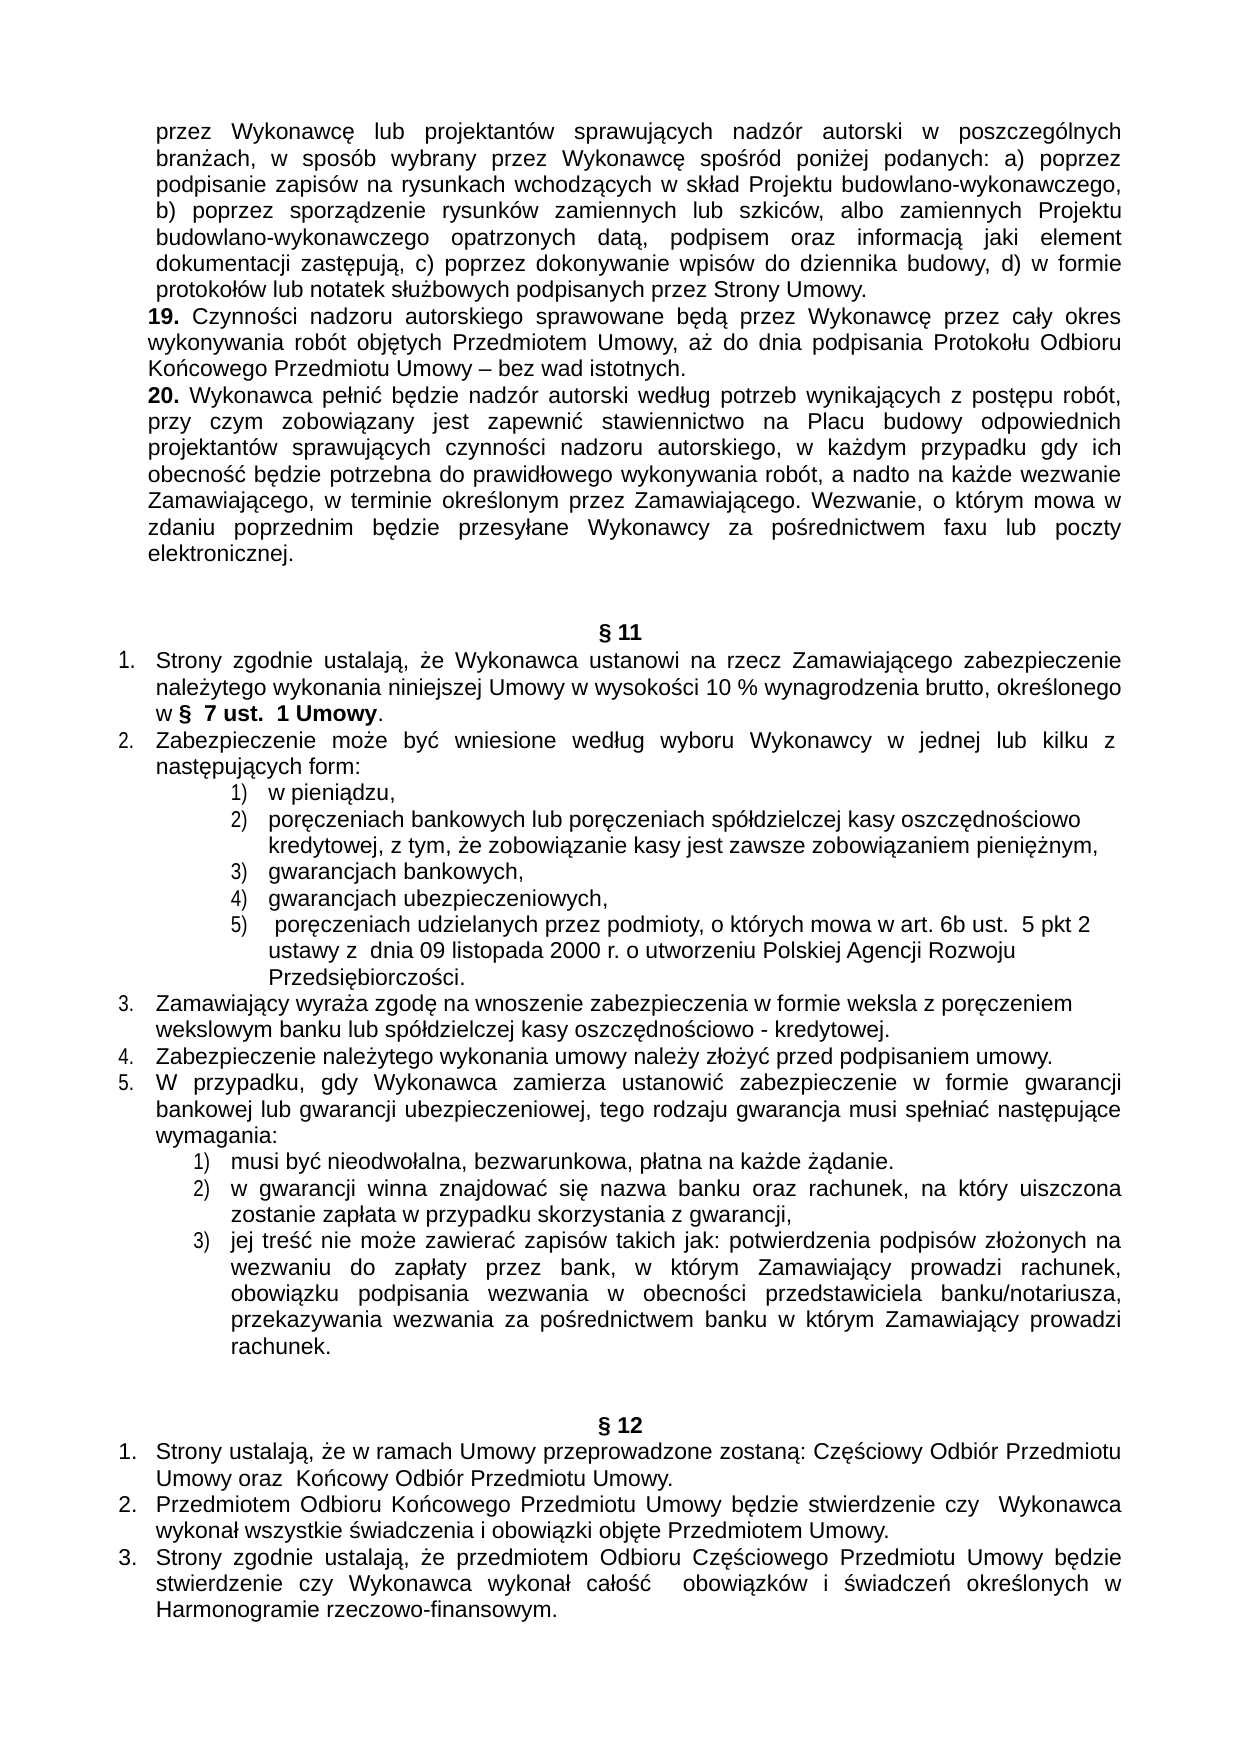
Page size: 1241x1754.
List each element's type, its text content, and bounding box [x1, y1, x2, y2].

text § 12 [118, 1412, 1122, 1438]
list Zamawiający wyraża zgodę na wnoszenie zabezpieczenia w formie weksla z poręczeniem wekslowym banku lub spółdzielczej kasy oszczędnościowo - kredytowej. [118, 990, 1122, 1043]
list Strony zgodnie ustalają, że przedmiotem Odbioru Częściowego Przedmiotu Umowy będzie stwierdzenie czy Wykonawca wykonał całość obowiązków i świadczeń określonych w Harmonogramie rzeczowo-finansowym. [118, 1543, 1122, 1623]
list przez Wykonawcę lub projektantów sprawujących nadzór autorski w poszczególnych branżach, w sposób wybrany przez Wykonawcę spośród poniżej podanych: a) poprzez podpisanie zapisów na rysunkach wchodzących w skład Projektu budowlano-wykonawczego, b) poprzez sporządzenie rysunków zamiennych lub szkiców, albo zamiennych Projektu budowlano-wykonawczego opatrzonych datą, podpisem oraz informacją jaki element dokumentacji zastępują, c) poprzez dokonywanie wpisów do dziennika budowy, d) w formie protokołów lub notatek służbowych podpisanych przez Strony Umowy. [118, 118, 1122, 303]
list Zabezpieczenie może być wniesione według wyboru Wykonawcy w jednej lub kilku z następujących form: [118, 727, 1122, 779]
list 19. Czynności nadzoru autorskiego sprawowane będą przez Wykonawcę przez cały okres wykonywania robót objętych Przedmiotem Umowy, aż do dnia podpisania Protokołu Odbioru Końcowego Przedmiotu Umowy – bez wad istotnych. [118, 303, 1122, 382]
list w gwarancji winna znajdować się nazwa banku oraz rachunek, na który uiszczona zostanie zapłata w przypadku skorzystania z gwarancji, [193, 1174, 1122, 1227]
list W przypadku, gdy Wykonawca zamierza ustanowić zabezpieczenie w formie gwarancji bankowej lub gwarancji ubezpieczeniowej, tego rodzaju gwarancja musi spełniać następujące wymagania: [118, 1069, 1122, 1148]
text § 11 [118, 619, 1122, 645]
list gwarancjach bankowych, [231, 858, 1122, 885]
list 20. Wykonawca pełnić będzie nadzór autorski według potrzeb wynikających z postępu robót, przy czym zobowiązany jest zapewnić stawiennictwo na Placu budowy odpowiednich projektantów sprawujących czynności nadzoru autorskiego, w każdym przypadku gdy ich obecność będzie potrzebna do prawidłowego wykonywania robót, a nadto na każde wezwanie Zamawiającego, w terminie określonym przez Zamawiającego. Wezwanie, o którym mowa w zdaniu poprzednim będzie przesyłane Wykonawcy za pośrednictwem faxu lub poczty elektronicznej. [118, 382, 1122, 566]
list poręczeniach udzielanych przez podmioty, o których mowa w art. 6b ust. 5 pkt 2 ustawy z dnia 09 listopada 2000 r. o utworzeniu Polskiej Agencji Rozwoju Przedsiębiorczości. [231, 911, 1122, 990]
list Przedmiotem Odbioru Końcowego Przedmiotu Umowy będzie stwierdzenie czy Wykonawca wykonał wszystkie świadczenia i obowiązki objęte Przedmiotem Umowy. [118, 1491, 1122, 1543]
list poręczeniach bankowych lub poręczeniach spółdzielczej kasy oszczędnościowo kredytowej, z tym, że zobowiązanie kasy jest zawsze zobowiązaniem pieniężnym, [231, 806, 1122, 858]
list Strony zgodnie ustalają, że Wykonawca ustanowi na rzecz Zamawiającego zabezpieczenie należytego wykonania niniejszej Umowy w wysokości 10 % wynagrodzenia brutto, określonego w § 7 ust. 1 Umowy. [118, 645, 1122, 727]
list Zabezpieczenie należytego wykonania umowy należy złożyć przed podpisaniem umowy. [118, 1043, 1122, 1069]
list gwarancjach ubezpieczeniowych, [231, 885, 1122, 911]
list jej treść nie może zawierać zapisów takich jak: potwierdzenia podpisów złożonych na wezwaniu do zapłaty przez bank, w którym Zamawiający prowadzi rachunek, obowiązku podpisania wezwania w obecności przedstawiciela banku/notariusza, przekazywania wezwania za pośrednictwem banku w którym Zamawiający prowadzi rachunek. [193, 1227, 1122, 1359]
list Strony ustalają, że w ramach Umowy przeprowadzone zostaną: Częściowy Odbiór Przedmiotu Umowy oraz Końcowy Odbiór Przedmiotu Umowy. [118, 1438, 1122, 1491]
list musi być nieodwołalna, bezwarunkowa, płatna na każde żądanie. [193, 1148, 1122, 1174]
list w pieniądzu, [231, 779, 1122, 806]
